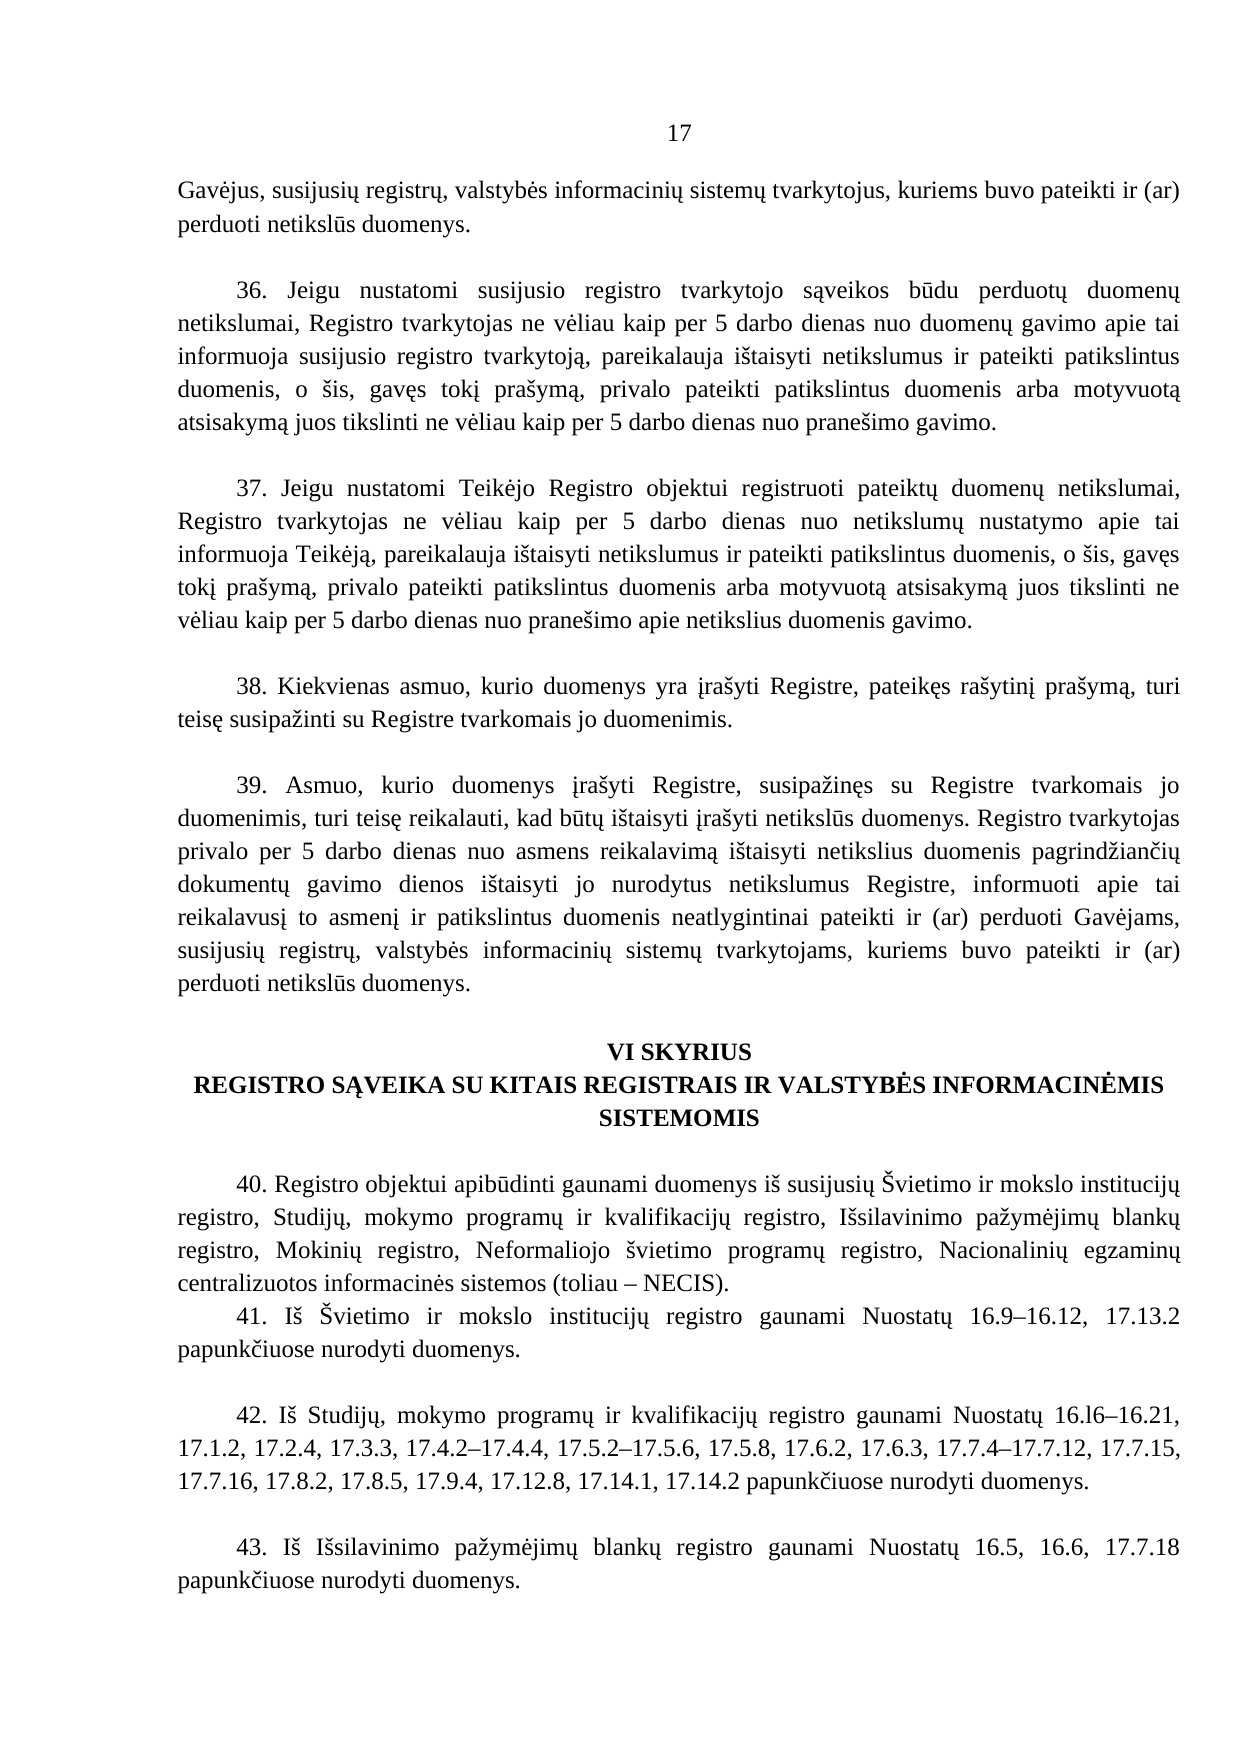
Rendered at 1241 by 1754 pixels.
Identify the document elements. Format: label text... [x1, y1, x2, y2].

text 41. Iš Švietimo ir mokslo institucijų registro gaunami Nuostatų 16.9–16.12, 17.13.2 papunkčiuose nurodyti duomenys. [177, 1301, 1181, 1363]
text VI SKYRIUS [177, 1037, 1181, 1066]
text 37. Jeigu nustatomi Teikėjo Registro objektui registruoti pateiktų duomenų netikslumai, Registro tvarkytojas ne vėliau kaip per 5 darbo dienas nuo netikslumų nustatymo apie tai informuoja Teikėją, pareikalauja ištaisyti netikslumus ir pateikti patikslintus duomenis, o šis, gavęs tokį prašymą, privalo pateikti patikslintus duomenis arba motyvuotą atsisakymą juos tikslinti ne vėliau kaip per 5 darbo dienas nuo pranešimo apie netikslius duomenis gavimo. [177, 473, 1181, 634]
text 40. Registro objektui apibūdinti gaunami duomenys iš susijusių Švietimo ir mokslo institucijų registro, Studijų, mokymo programų ir kvalifikacijų registro, Išsilavinimo pažymėjimų blankų registro, Mokinių registro, Neformaliojo švietimo programų registro, Nacionalinių egzaminų centralizuotos informacinės sistemos (toliau – NECIS). [177, 1169, 1181, 1297]
text 36. Jeigu nustatomi susijusio registro tvarkytojo sąveikos būdu perduotų duomenų netikslumai, Registro tvarkytojas ne vėliau kaip per 5 darbo dienas nuo duomenų gavimo apie tai informuoja susijusio registro tvarkytoją, pareikalauja ištaisyti netikslumus ir pateikti patikslintus duomenis, o šis, gavęs tokį prašymą, privalo pateikti patikslintus duomenis arba motyvuotą atsisakymą juos tikslinti ne vėliau kaip per 5 darbo dienas nuo pranešimo gavimo. [177, 275, 1181, 436]
text Gavėjus, susijusių registrų, valstybės informacinių sistemų tvarkytojus, kuriems buvo pateikti ir (ar) perduoti netikslūs duomenys. [177, 176, 1181, 237]
text 42. Iš Studijų, mokymo programų ir kvalifikacijų registro gaunami Nuostatų 16.l6–16.21, 17.1.2, 17.2.4, 17.3.3, 17.4.2–17.4.4, 17.5.2–17.5.6, 17.5.8, 17.6.2, 17.6.3, 17.7.4–17.7.12, 17.7.15, 17.7.16, 17.8.2, 17.8.5, 17.9.4, 17.12.8, 17.14.1, 17.14.2 papunkčiuose nurodyti duomenys. [177, 1400, 1181, 1495]
text 43. Iš Išsilavinimo pažymėjimų blankų registro gaunami Nuostatų 16.5, 16.6, 17.7.18 papunkčiuose nurodyti duomenys. [177, 1532, 1181, 1594]
text 38. Kiekvienas asmuo, kurio duomenys yra įrašyti Registre, pateikęs rašytinį prašymą, turi teisę susipažinti su Registre tvarkomais jo duomenimis. [177, 671, 1181, 733]
text 39. Asmuo, kurio duomenys įrašyti Registre, susipažinęs su Registre tvarkomais jo duomenimis, turi teisę reikalauti, kad būtų ištaisyti įrašyti netikslūs duomenys. Registro tvarkytojas privalo per 5 darbo dienas nuo asmens reikalavimą ištaisyti netikslius duomenis pagrindžiančių dokumentų gavimo dienos ištaisyti jo nurodytus netikslumus Registre, informuoti apie tai reikalavusį to asmenį ir patikslintus duomenis neatlygintinai pateikti ir (ar) perduoti Gavėjams, susijusių registrų, valstybės informacinių sistemų tvarkytojams, kuriems buvo pateikti ir (ar) perduoti netikslūs duomenys. [177, 770, 1181, 997]
text REGISTRO SĄVEIKA SU KITAIS REGISTRAIS IR VALSTYBĖS INFORMACINĖMIS SISTEMOMIS [177, 1070, 1181, 1132]
